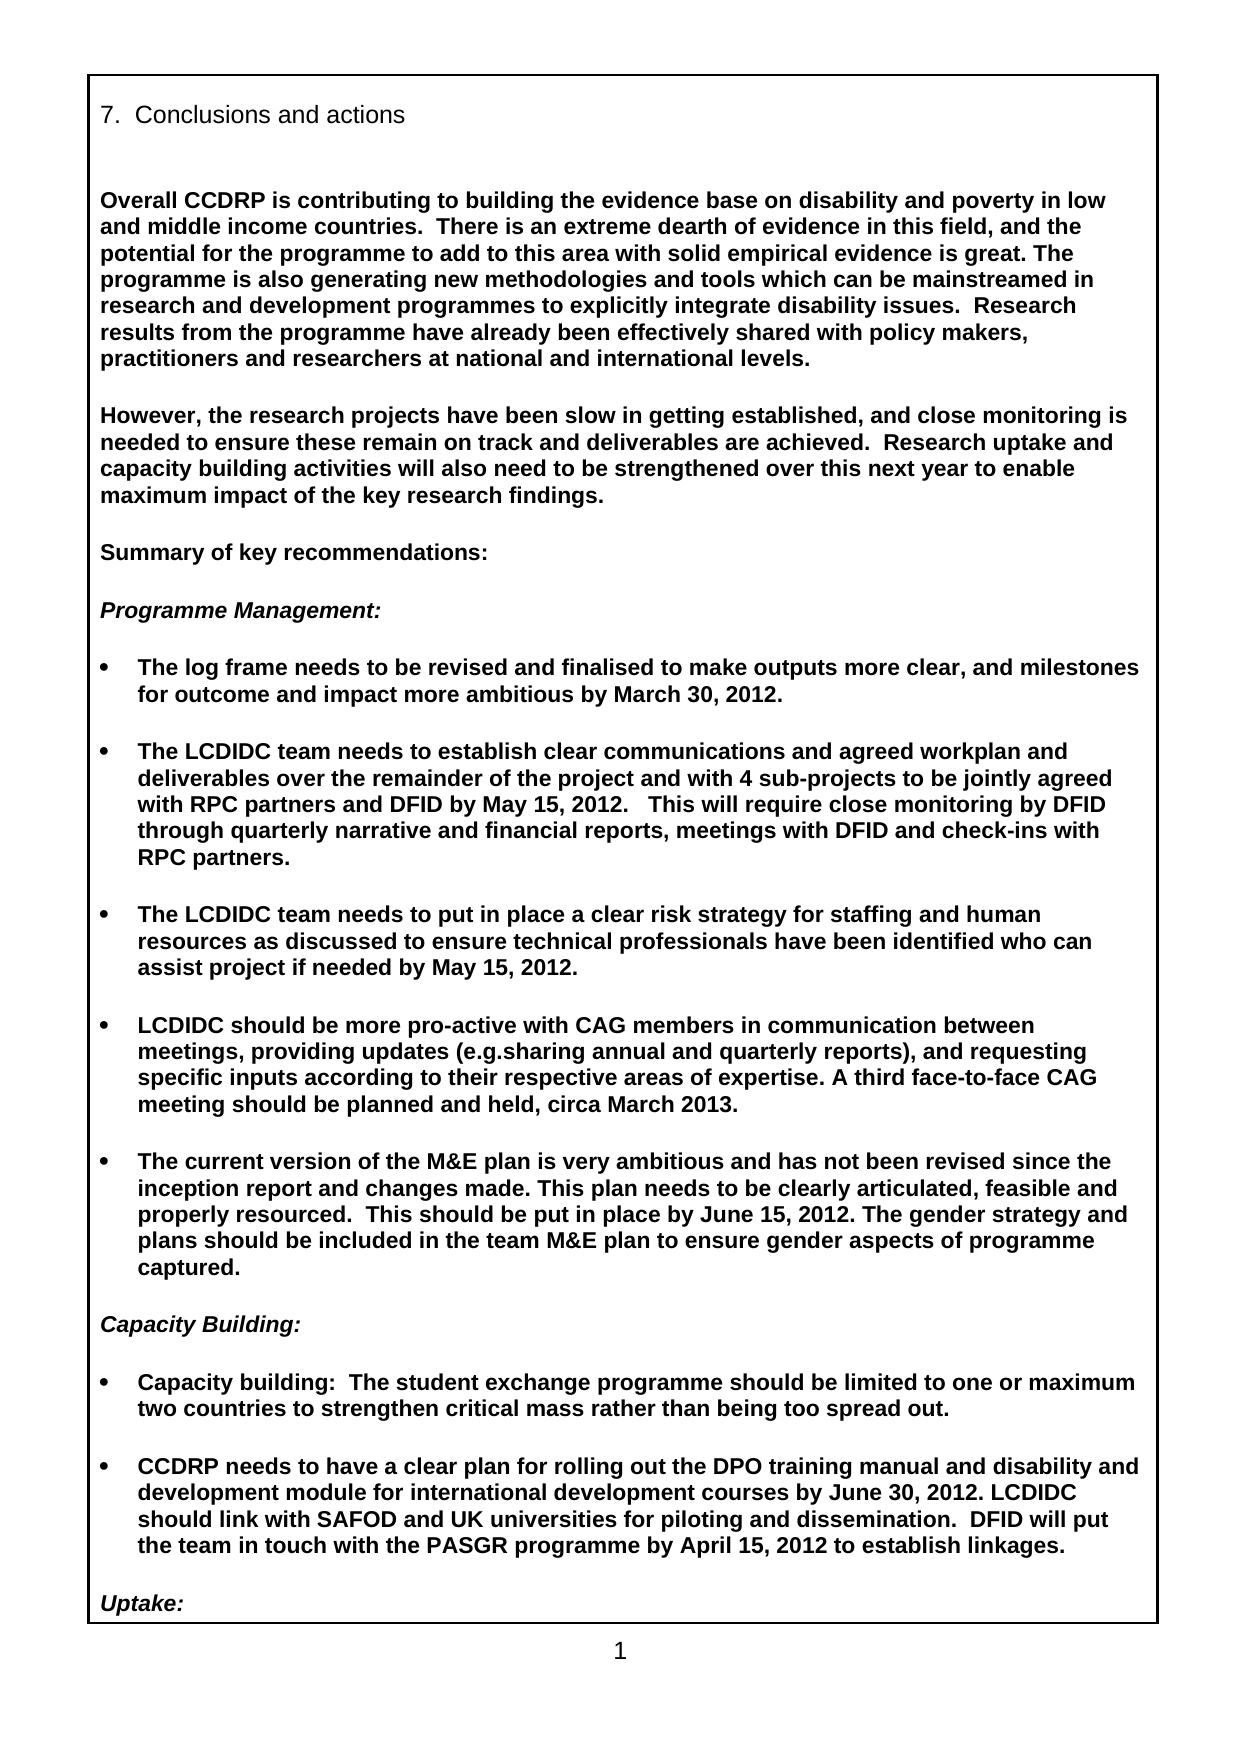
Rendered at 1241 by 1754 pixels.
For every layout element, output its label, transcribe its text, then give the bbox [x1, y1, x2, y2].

table_header 7. Conclusions and actions [90, 76, 1156, 135]
table_cell Overall CCDRP is contributing to building the evidence base on disability and poverty in low and middle income countries. There is an extreme dearth of evidence in this field, and the potential for the programme to add to this area with solid empirical evidence is great. The programme is also generating new methodologies and tools which can be mainstreamed in research and development programmes to explicitly integrate disability issues. Research results from the programme have already been effectively shared with policy makers, practitioners and researchers at national and international levels. However, the research projects have been slow in getting established, and close monitoring is needed to ensure these remain on track and deliverables are achieved. Research uptake and capacity building activities will also need to be strengthened over this next year to enable maximum impact of the key research findings. Summary of key recommendations: Programme Management: The log frame needs to be revised and finalised to make outputs more clear, and milestones for outcome and impact more ambitious by March 30, 2012. The LCDIDC team needs to establish clear communications and agreed workplan and deliverables over the remainder of the project and with 4 sub-projects to be jointly agreed with RPC partners and DFID by May 15, 2012. This will require close monitoring by DFID through quarterly narrative and financial reports, meetings with DFID and check-ins with RPC partners. The LCDIDC team needs to put in place a clear risk strategy for staffing and human resources as discussed to ensure technical professionals have been identified who can assist project if needed by May 15, 2012. LCDIDC should be more pro-active with CAG members in communication between meetings, providing updates (e.g.sharing annual and quarterly reports), and requesting specific inputs according to their respective areas of expertise. A third face-to-face CAG meeting should be planned and held, circa March 2013. The current version of the M&E plan is very ambitious and has not been revised since the inception report and changes made. This plan needs to be clearly articulated, feasible and properly resourced. This should be put in place by June 15, 2012. The gender strategy and plans should be included in the team M&E plan to ensure gender aspects of programme captured. Capacity Building: Capacity building: The student exchange programme should be limited to one or maximum two countries to strengthen critical mass rather than being too spread out. CCDRP needs to have a clear plan for rolling out the DPO training manual and disability and development module for international development courses by June 30, 2012. LCDIDC should link with SAFOD and UK universities for piloting and dissemination. DFID will put the team in touch with the PASGR programme by April 15, 2012 to establish linkages. Uptake: Dissemination and uptake of research results to date strengthened, with more attention given to research uptake in the next year of the programme. This includes publications, papers, policy briefs and presentations of research findings but also of research tools and methodologies, and of capacity building outputs. It needs to involve wider reach building on relationships partners, CAG members, international agency and donor contacts and using electronic media. The upcoming research papers from all project activities should be identified and communicated to DFID by June 15, 2012. LCDIDC should engage proactively with RPC partners to explicitly discuss how they and their organisations may address disability in future work as well as advocating more widely in their respective sectors the need to mainstream disability in research initiatives. They are also excellent promoters to share the tools developed. This will help in strengthening the impact of the project and objective of mainstreaming disability in research more widely. Once research findings emerge from sub-projects, DFID should actively work with LCDIDC and RPC partners to facilitate uptake of key results within DFID. This should include discussions with other research teams about how they may more proactively integrate disability in their current and upcoming programmes, and sharing widely the approaches, tools and lessons of the CCDRP. [90, 135, 1156, 1622]
